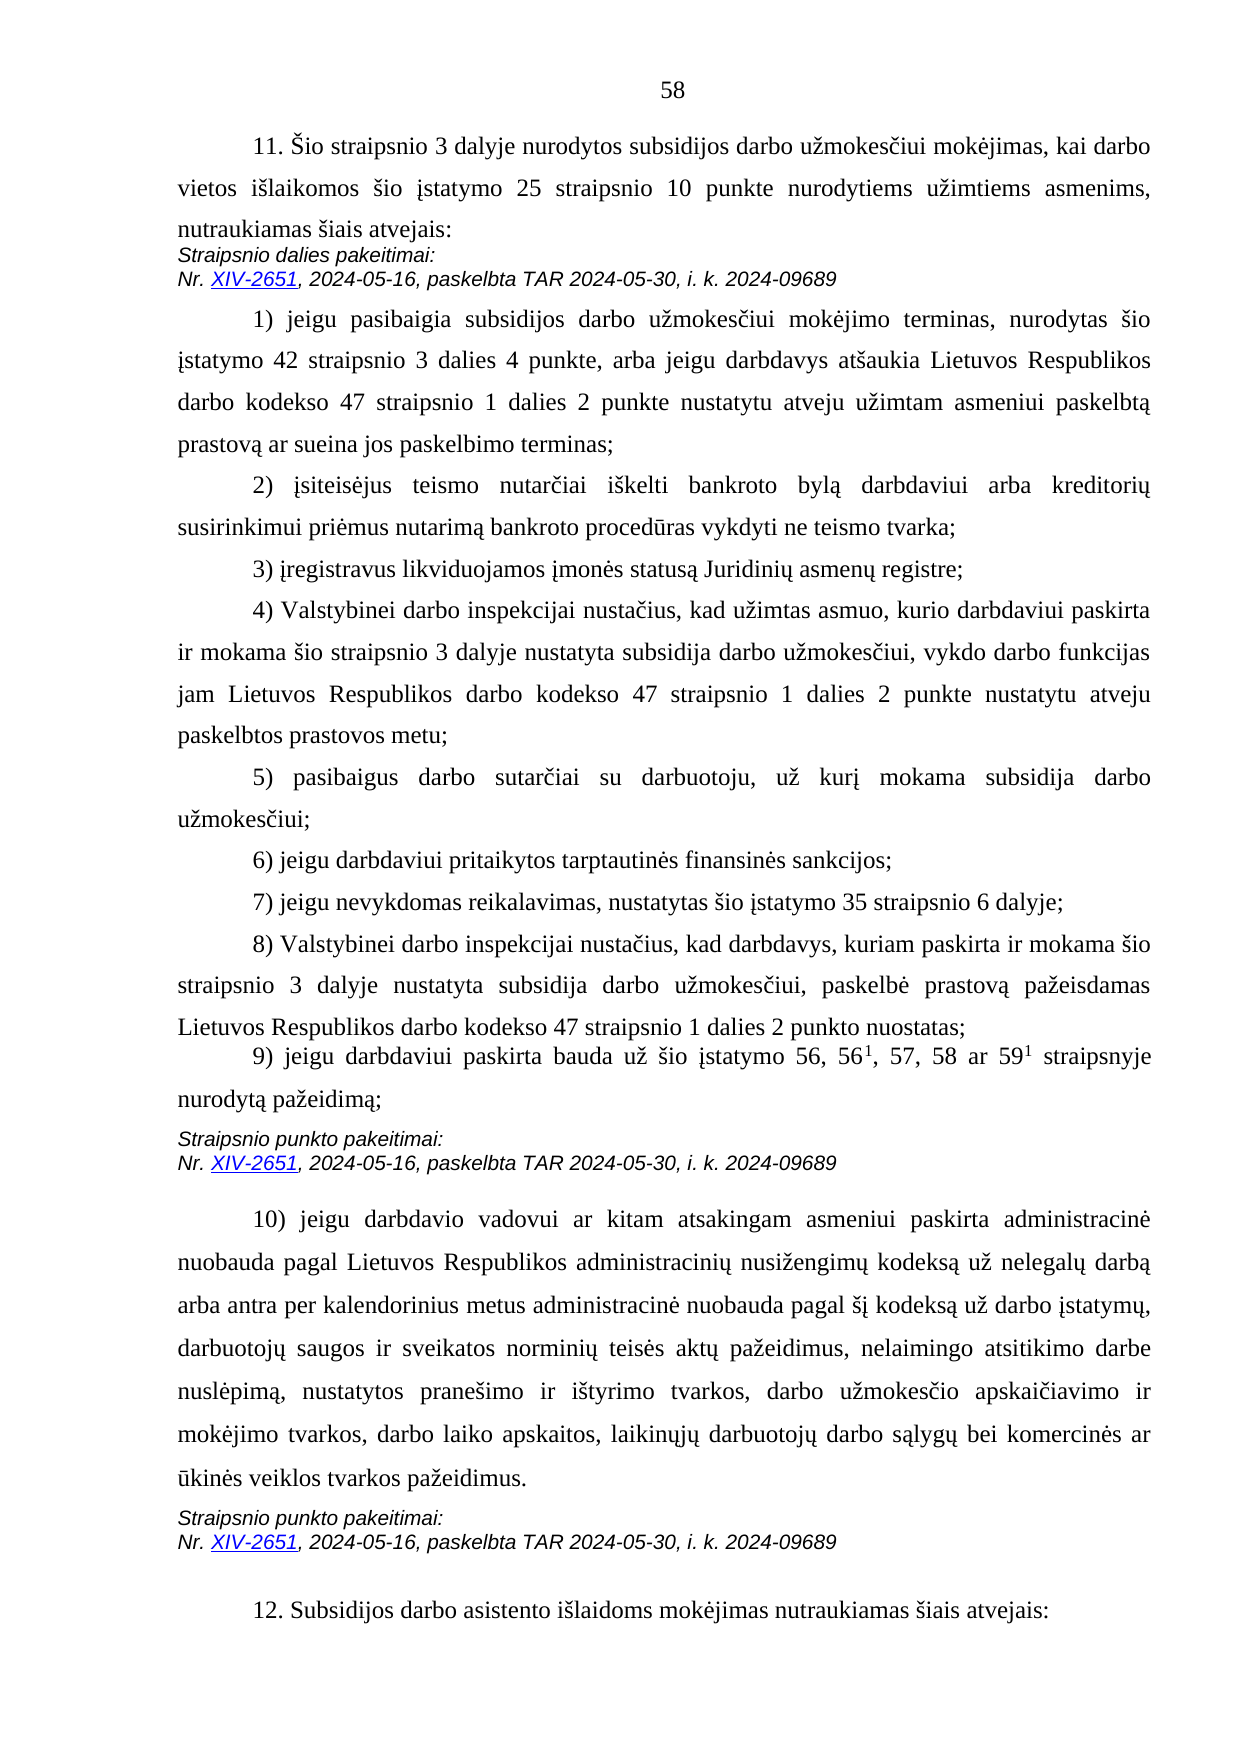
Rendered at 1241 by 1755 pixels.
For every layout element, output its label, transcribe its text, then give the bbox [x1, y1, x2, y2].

text 10) jeigu darbdavio vadovui ar kitam atsakingam asmeniui paskirta administracinė nuobauda pagal Lietuvos Respublikos administracinių nusižengimų kodeksą už nelegalų darbą arba antra per kalendorinius metus administracinė nuobauda pagal šį kodeksą už darbo įstatymų, darbuotojų saugos ir sveikatos norminių teisės aktų pažeidimus, nelaimingo atsitikimo darbe nuslėpimą, nustatytos pranešimo ir ištyrimo tvarkos, darbo užmokesčio apskaičiavimo ir mokėjimo tvarkos, darbo laiko apskaitos, laikinųjų darbuotojų darbo sąlygų bei komercinės ar ūkinės veiklos tvarkos pažeidimus. [177, 1204, 1152, 1491]
text 9) jeigu darbdaviui paskirta bauda už šio įstatymo 56, 561, 57, 58 ar 591 straipsnyje nurodytą pažeidimą; [177, 1041, 1152, 1113]
text Straipsnio punkto pakeitimai: [177, 1127, 1152, 1151]
text Nr. XIV-2651, 2024-05-16, paskelbta TAR 2024-05-30, i. k. 2024-09689 [177, 267, 1152, 291]
text 4) Valstybinei darbo inspekcijai nustačius, kad užimtas asmuo, kurio darbdaviui paskirta ir mokama šio straipsnio 3 dalyje nustatyta subsidija darbo užmokesčiui, vykdo darbo funkcijas jam Lietuvos Respublikos darbo kodekso 47 straipsnio 1 dalies 2 punkte nustatytu atveju paskelbtos prastovos metu; [177, 583, 1152, 749]
text 3) įregistravus likviduojamos įmonės statusą Juridinių asmenų registre; [177, 541, 1152, 583]
text 11. Šio straipsnio 3 dalyje nurodytos subsidijos darbo užmokesčiui mokėjimas, kai darbo vietos išlaikomos šio įstatymo 25 straipsnio 10 punkte nurodytiems užimtiems asmenims, nutraukiamas šiais atvejais: [177, 118, 1152, 243]
text Nr. XIV-2651, 2024-05-16, paskelbta TAR 2024-05-30, i. k. 2024-09689 [177, 1530, 1152, 1554]
text Straipsnio dalies pakeitimai: [177, 243, 1152, 267]
text Straipsnio punkto pakeitimai: [177, 1506, 1152, 1530]
text 1) jeigu pasibaigia subsidijos darbo užmokesčiui mokėjimo terminas, nurodytas šio įstatymo 42 straipsnio 3 dalies 4 punkte, arba jeigu darbdavys atšaukia Lietuvos Respublikos darbo kodekso 47 straipsnio 1 dalies 2 punkte nustatytu atveju užimtam asmeniui paskelbtą prastovą ar sueina jos paskelbimo terminas; [177, 291, 1152, 458]
text 2) įsiteisėjus teismo nutarčiai iškelti bankroto bylą darbdaviui arba kreditorių susirinkimui priėmus nutarimą bankroto procedūras vykdyti ne teismo tvarka; [177, 458, 1152, 541]
text 12. Subsidijos darbo asistento išlaidoms mokėjimas nutraukiamas šiais atvejais: [177, 1582, 1152, 1624]
text Nr. XIV-2651, 2024-05-16, paskelbta TAR 2024-05-30, i. k. 2024-09689 [177, 1151, 1152, 1175]
text 6) jeigu darbdaviui pritaikytos tarptautinės finansinės sankcijos; [177, 833, 1152, 874]
text 5) pasibaigus darbo sutarčiai su darbuotoju, už kurį mokama subsidija darbo užmokesčiui; [177, 749, 1152, 833]
text 7) jeigu nevykdomas reikalavimas, nustatytas šio įstatymo 35 straipsnio 6 dalyje; [177, 874, 1152, 916]
text 8) Valstybinei darbo inspekcijai nustačius, kad darbdavys, kuriam paskirta ir mokama šio straipsnio 3 dalyje nustatyta subsidija darbo užmokesčiui, paskelbė prastovą pažeisdamas Lietuvos Respublikos darbo kodekso 47 straipsnio 1 dalies 2 punkto nuostatas; [177, 916, 1152, 1041]
